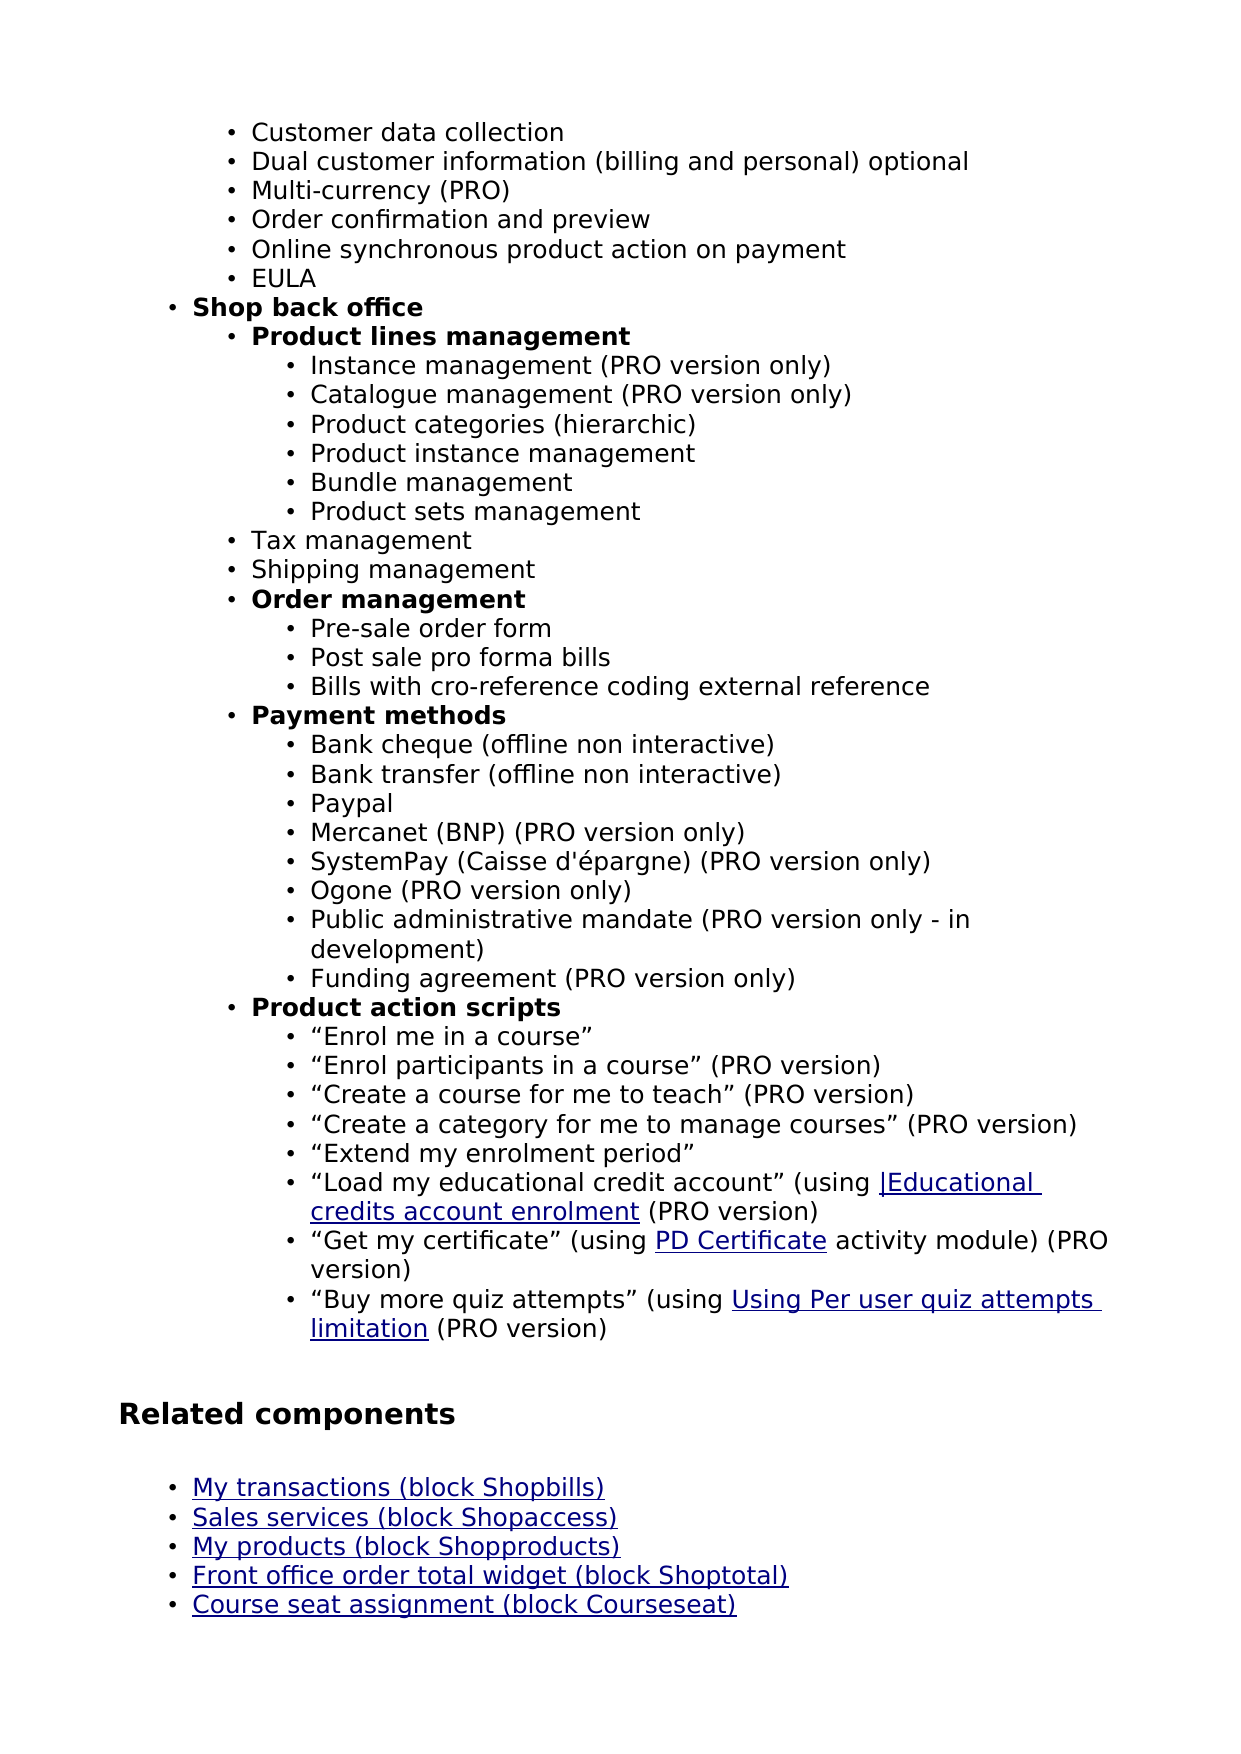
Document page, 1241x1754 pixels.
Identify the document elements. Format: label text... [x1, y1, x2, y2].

list Catalogue management (PRO version only) [295, 381, 1122, 410]
list “Create a course for me to teach” (PRO version) [295, 1081, 1122, 1110]
list My products (block Shopproducts) [177, 1532, 1122, 1561]
list Shop back office [177, 293, 1122, 322]
list Course seat assignment (block Courseseat) [177, 1590, 1122, 1619]
list Customer data collection [236, 118, 1122, 147]
list Mercanet (BNP) (PRO version only) [295, 818, 1122, 847]
list Shipping management [236, 556, 1122, 585]
list “Buy more quiz attempts” (using Using Per user quiz attempts limitation (PRO version) [295, 1285, 1122, 1343]
list Order confirmation and preview [236, 206, 1122, 235]
list Product instance management [295, 439, 1122, 468]
list Multi-currency (PRO) [236, 176, 1122, 206]
list My transactions (block Shopbills) [177, 1473, 1122, 1503]
list Public administrative mandate (PRO version only - in development) [295, 906, 1122, 964]
list “Enrol participants in a course” (PRO version) [295, 1051, 1122, 1081]
list Front office order total widget (block Shoptotal) [177, 1561, 1122, 1590]
list Bank transfer (offline non interactive) [295, 760, 1122, 789]
list Tax management [236, 526, 1122, 556]
list Payment methods [236, 701, 1122, 731]
list “Enrol me in a course” [295, 1022, 1122, 1051]
list Post sale pro forma bills [295, 643, 1122, 672]
list SystemPay (Caisse d'épargne) (PRO version only) [295, 847, 1122, 876]
list Instance management (PRO version only) [295, 351, 1122, 381]
list Pre-sale order form [295, 614, 1122, 643]
list “Get my certificate” (using PD Certificate activity module) (PRO version) [295, 1226, 1122, 1285]
list Product action scripts [236, 993, 1122, 1022]
list EULA [236, 264, 1122, 293]
list “Extend my enrolment period” [295, 1139, 1122, 1168]
list “Create a category for me to manage courses” (PRO version) [295, 1110, 1122, 1139]
list Product lines management [236, 322, 1122, 351]
list “Load my educational credit account” (using |Educational credits account enrolment (PRO version) [295, 1168, 1122, 1226]
list Paypal [295, 789, 1122, 818]
list Product sets management [295, 497, 1122, 526]
list Bank cheque (offline non interactive) [295, 731, 1122, 760]
list Bundle management [295, 468, 1122, 497]
subtitle Related components [118, 1398, 1122, 1432]
list Online synchronous product action on payment [236, 235, 1122, 264]
list Dual customer information (billing and personal) optional [236, 147, 1122, 176]
list Product categories (hierarchic) [295, 410, 1122, 439]
list Order management [236, 585, 1122, 614]
list Ogone (PRO version only) [295, 876, 1122, 906]
list Sales services (block Shopaccess) [177, 1503, 1122, 1532]
list Bills with cro-reference coding external reference [295, 672, 1122, 701]
list Funding agreement (PRO version only) [295, 964, 1122, 993]
